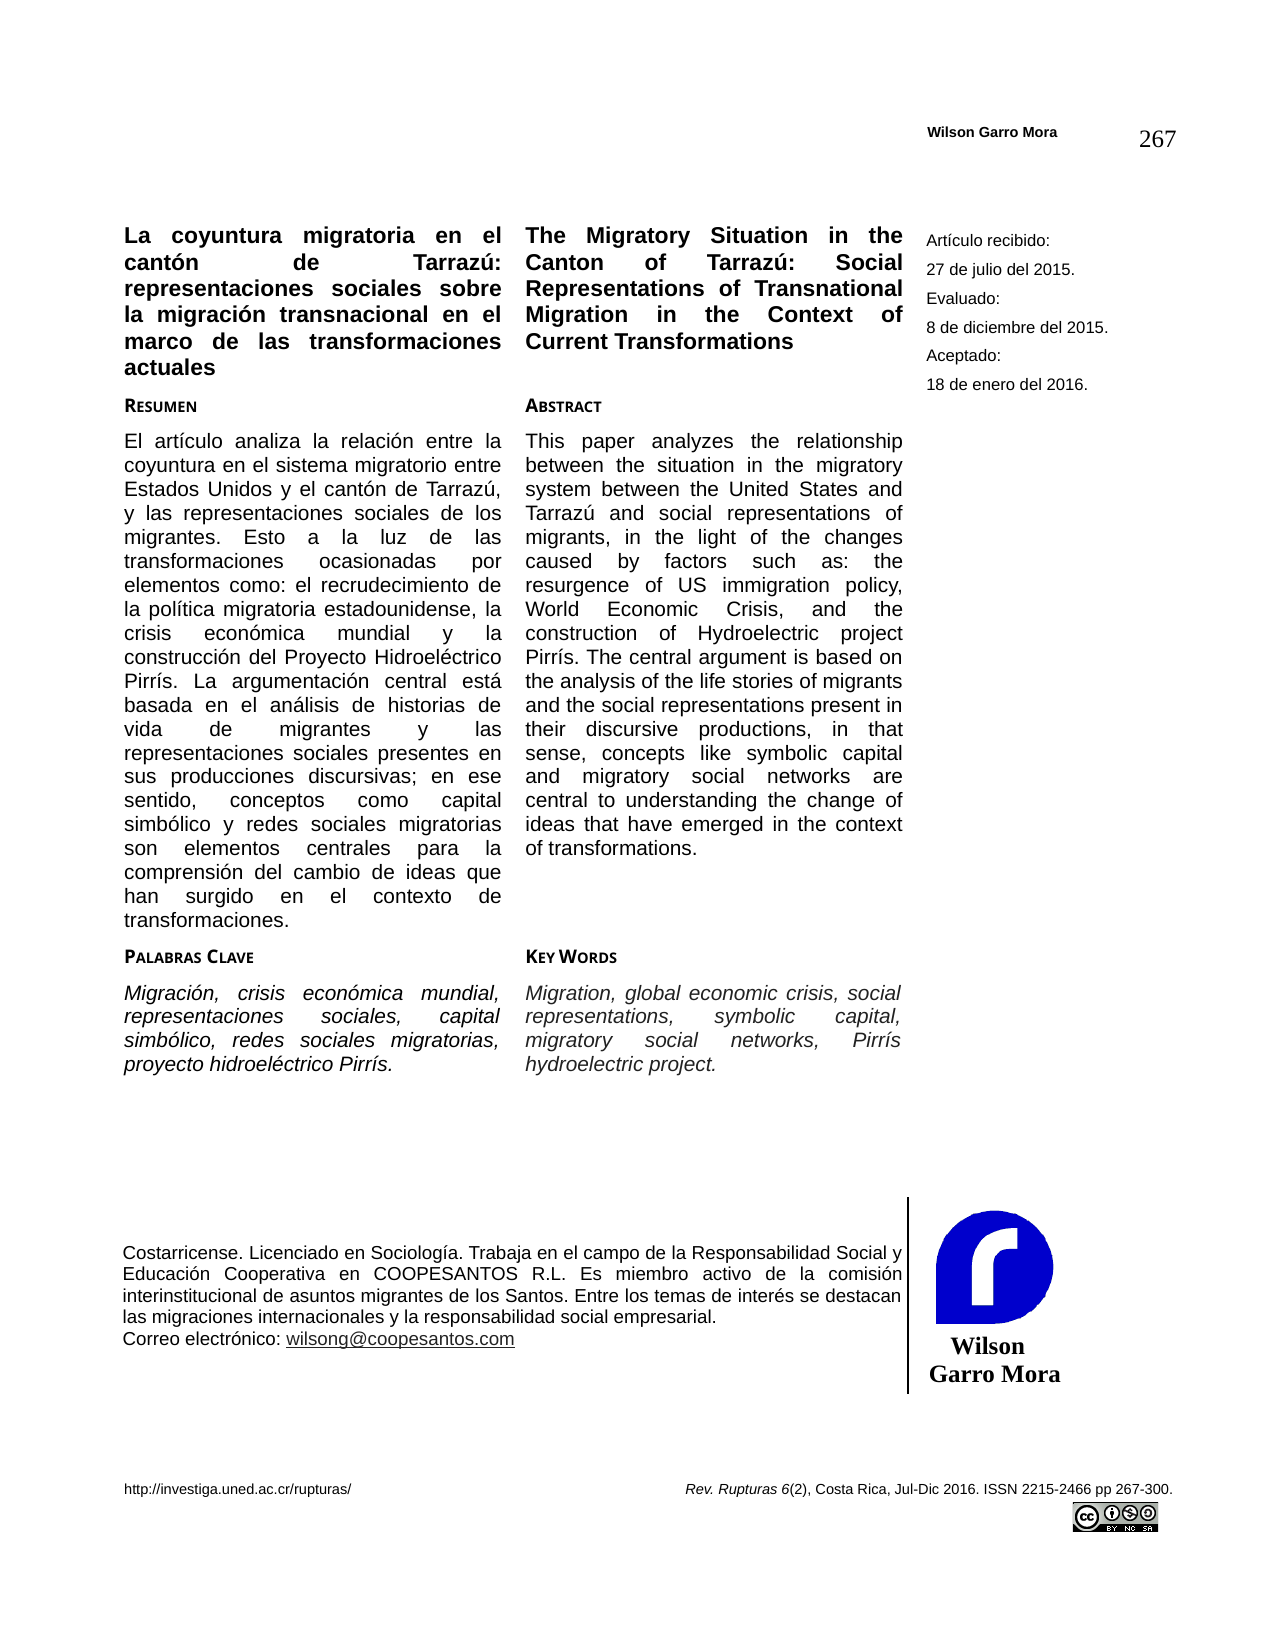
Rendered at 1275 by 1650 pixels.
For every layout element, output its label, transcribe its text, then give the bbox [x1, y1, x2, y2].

table_header Costarricense. Licenciado en Sociología. Trabaja en el campo de la Responsabilidad Social y Educación Cooperativa en COOPESANTOS R.L. Es miembro activo de la comisión interinstitucional de asuntos migrantes de los Santos. Entre los temas de interés se destacan las migraciones internacionales y la responsabilidad social empresarial. Correo electrónico: wilsong@coopesantos.com [117, 1197, 907, 1394]
picture [1072, 1502, 1159, 1532]
table_cell Migration, global economic crisis, social representations, symbolic capital, migratory social networks, Pirrís hydroelectric project. [514, 975, 909, 1082]
table_cell RESUMEN [118, 386, 513, 423]
picture [932, 1202, 1058, 1331]
table_cell ABSTRACT [514, 386, 909, 423]
table_header Wilson Garro Mora [909, 1197, 1067, 1394]
table_header The Migratory Situation in the Canton of Tarrazú: Social Representations of Transnational Migration in the Context of Current Transformations [514, 217, 909, 386]
table_cell PALABRAS CLAVE [118, 938, 513, 975]
table_cell This paper analyzes the relationship between the situation in the migratory system between the United States and Tarrazú and social representations of migrants, in the light of the changes caused by factors such as: the resurgence of US immigration policy, World Economic Crisis, and the construction of Hydroelectric project Pirrís. The central argument is based on the analysis of the life stories of migrants and the social representations present in their discursive productions, in that sense, concepts like symbolic capital and migratory social networks are central to understanding the change of ideas that have emerged in the context of transformations. [514, 423, 909, 938]
table_cell El artículo analiza la relación entre la coyuntura en el sistema migratorio entre Estados Unidos y el cantón de Tarrazú, y las representaciones sociales de los migrantes. Esto a la luz de las transformaciones ocasionadas por elementos como: el recrudecimiento de la política migratoria estadounidense, la crisis económica mundial y la construcción del Proyecto Hidroeléctrico Pirrís. La argumentación central está basada en el análisis de historias de vida de migrantes y las representaciones sociales presentes en sus producciones discursivas; en ese sentido, conceptos como capital simbólico y redes sociales migratorias son elementos centrales para la comprensión del cambio de ideas que han surgido en el contexto de transformaciones. [118, 423, 513, 938]
table_header La coyuntura migratoria en el cantón de Tarrazú: representaciones sociales sobre la migración transnacional en el marco de las transformaciones actuales [118, 217, 513, 386]
table_cell KEY WORDS [514, 938, 909, 975]
table_cell Migración, crisis económica mundial, representaciones sociales, capital simbólico, redes sociales migratorias, proyecto hidroeléctrico Pirrís. [118, 975, 513, 1082]
